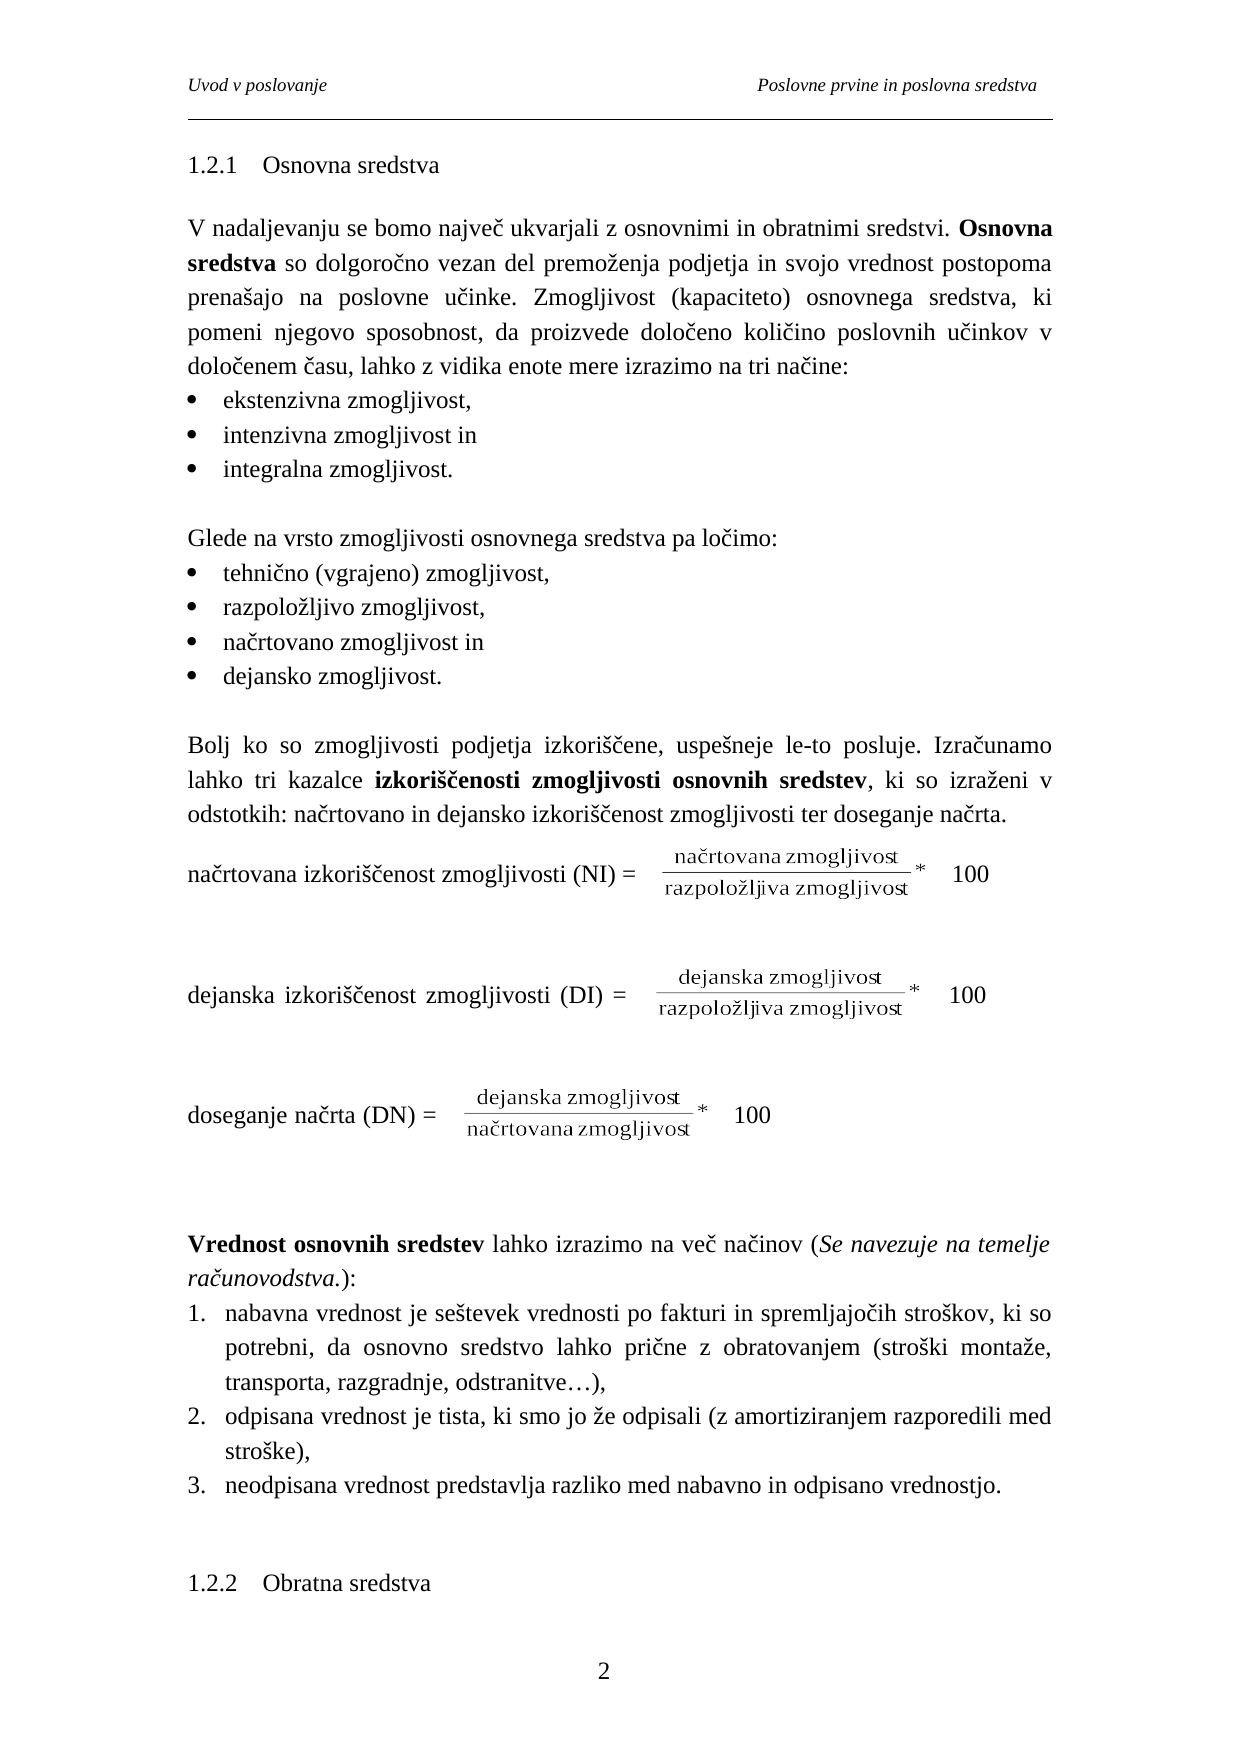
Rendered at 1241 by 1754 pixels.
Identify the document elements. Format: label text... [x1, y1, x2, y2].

list dejansko zmogljivost. [187, 661, 1053, 690]
list odpisana vrednost je tista, ki smo jo že odpisali (z amortiziranjem razporedili med stroške), [187, 1401, 1053, 1464]
list tehnično (vgrajeno) zmogljivost, [187, 558, 1053, 587]
list Osnovna sredstva [187, 150, 1053, 179]
list načrtovano zmogljivost in [187, 627, 1053, 656]
text Bolj ko so zmogljivosti podjetja izkoriščene, uspešneje le-to posluje. Izračunamo lahko tri kazalce izkoriščenosti zmogljivosti osnovnih sredstev, ki so izraženi v odstotkih: načrtovano in dejansko izkoriščenost zmogljivosti ter doseganje načrta. [187, 730, 1053, 828]
list razpoložljivo zmogljivost, [187, 592, 1053, 621]
list intenzivna zmogljivost in [187, 420, 1053, 449]
text načrtovana izkoriščenost zmogljivosti (NI) = 100 [187, 834, 1053, 914]
list Obratna sredstva [187, 1568, 1053, 1597]
text V nadaljevanju se bomo največ ukvarjali z osnovnimi in obratnimi sredstvi. Osnovna sredstva so dolgoročno vezan del premoženja podjetja in svojo vrednost postopoma prenašajo na poslovne učinke. Zmogljivost (kapaciteto) osnovnega sredstva, ki pomeni njegovo sposobnost, da proizvede določeno količino poslovnih učinkov v določenem času, lahko z vidika enote mere izrazimo na tri načine: [187, 213, 1053, 380]
list integralna zmogljivost. [187, 454, 1053, 483]
text doseganje načrta (DN) = 100 [187, 1074, 1053, 1189]
list nabavna vrednost je seštevek vrednosti po fakturi in spremljajočih stroškov, ki so potrebni, da osnovno sredstvo lahko prične z obratovanjem (stroški montaže, transporta, razgradnje, odstranitve…), [187, 1298, 1053, 1396]
list ekstenzivna zmogljivost, [187, 386, 1053, 414]
text Vrednost osnovnih sredstev lahko izrazimo na več načinov (Se navezuje na temelje računovodstva.): [187, 1229, 1053, 1292]
list neodpisana vrednost predstavlja razliko med nabavno in odpisano vrednostjo. [187, 1470, 1053, 1499]
text Glede na vrsto zmogljivosti osnovnega sredstva pa ločimo: [187, 523, 1053, 552]
text dejanska izkoriščenost zmogljivosti (DI) = 100 [187, 954, 1053, 1068]
